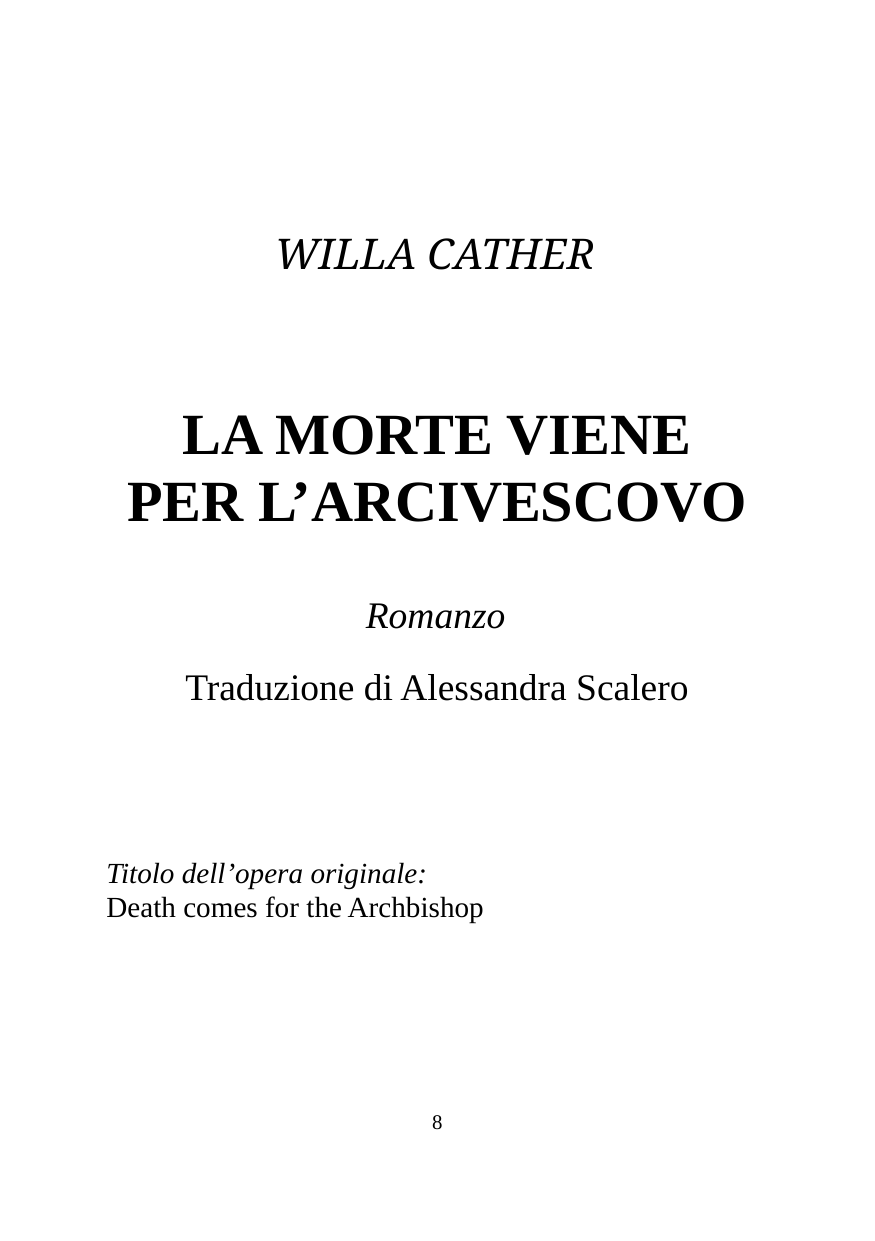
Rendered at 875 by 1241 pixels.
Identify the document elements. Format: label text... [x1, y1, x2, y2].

text LA MORTE VIENE PER L’ARCIVESCOVO [106, 400, 768, 534]
text Traduzione di Alessandra Scalero [106, 666, 768, 709]
text Titolo dell’opera originale: Death comes for the Archbishop [106, 857, 768, 924]
text WILLA CATHER [106, 224, 768, 282]
text Romanzo [106, 593, 768, 636]
